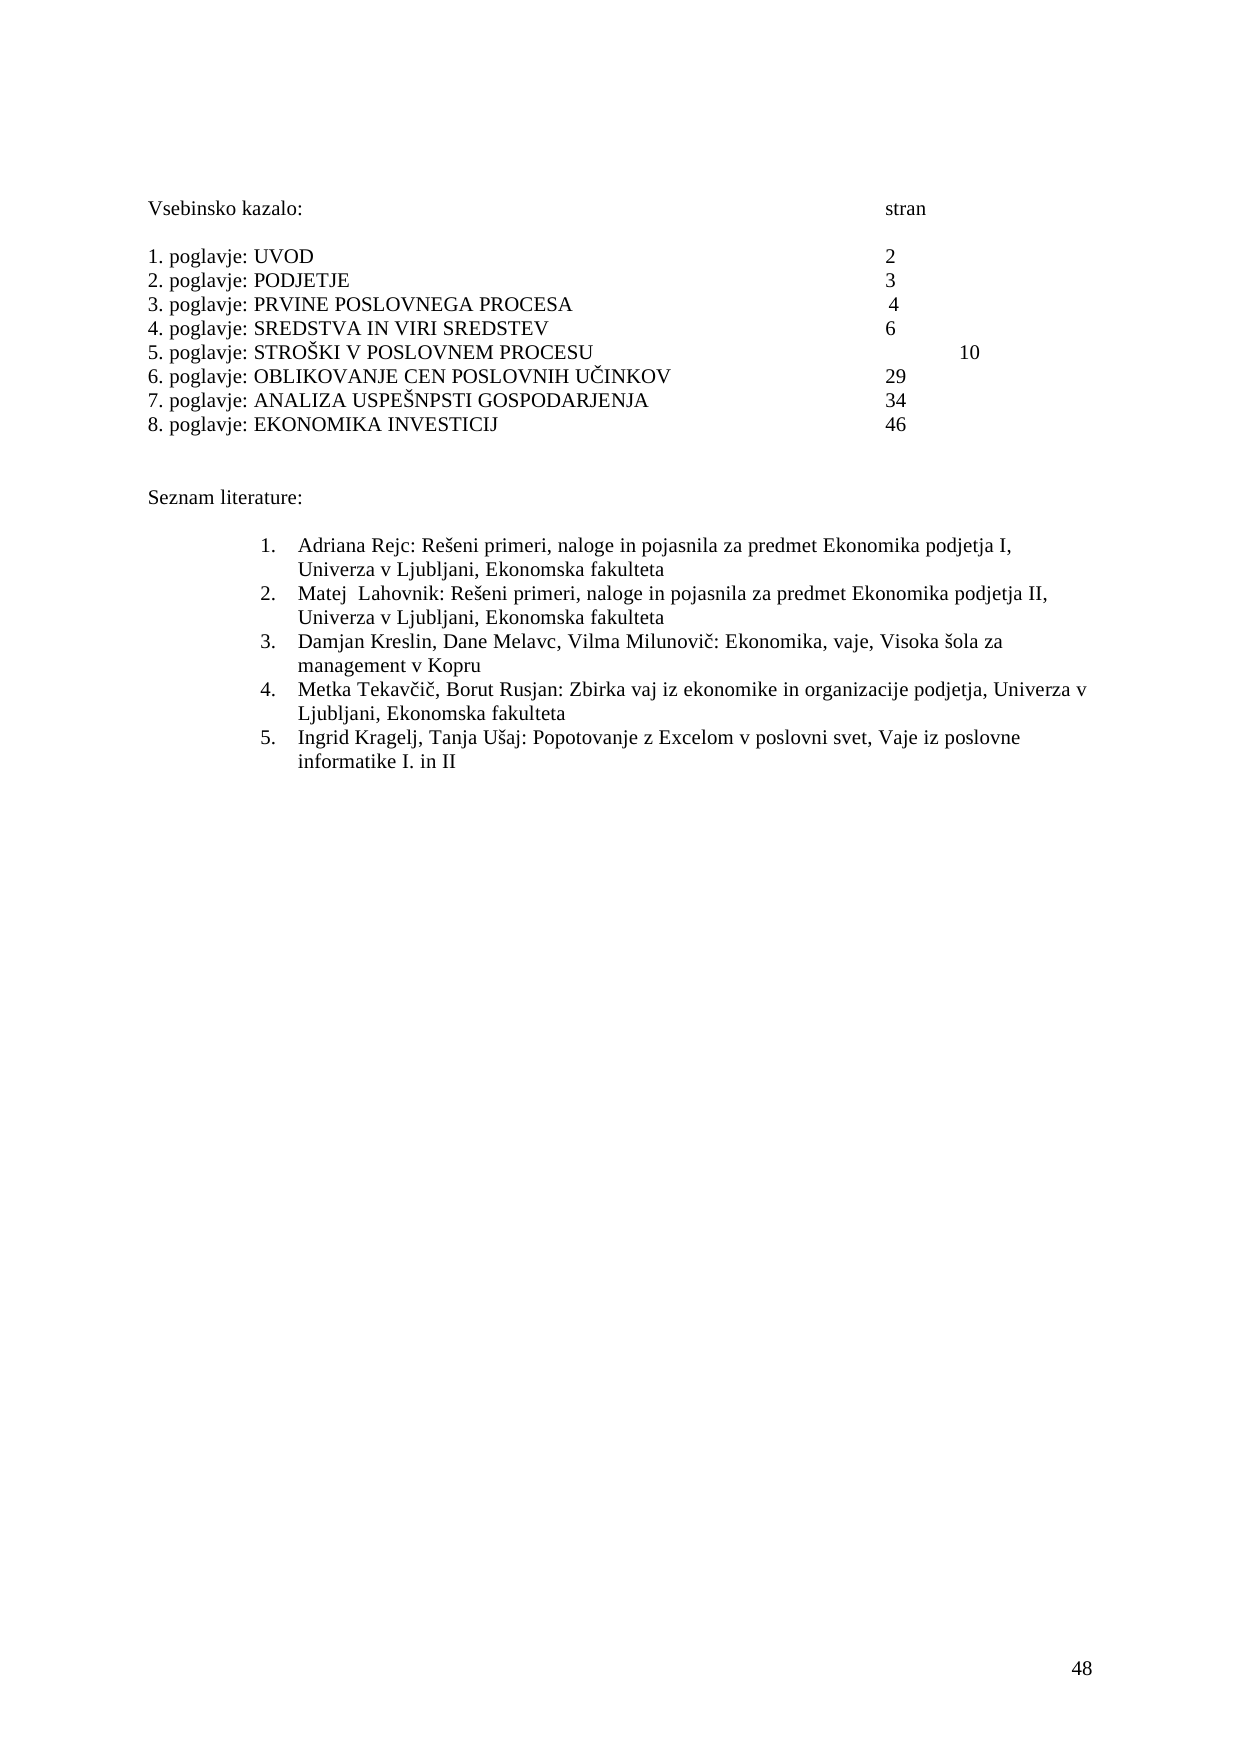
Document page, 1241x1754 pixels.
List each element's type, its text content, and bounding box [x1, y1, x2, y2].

text 3. poglavje: PRVINE POSLOVNEGA PROCESA 4 [148, 292, 1093, 316]
text 7. poglavje: ANALIZA USPEŠNPSTI GOSPODARJENJA 34 [148, 388, 1093, 412]
text 1. poglavje: UVOD 2 [148, 244, 1093, 268]
text 8. poglavje: EKONOMIKA INVESTICIJ 46 [148, 412, 1093, 436]
text 4. poglavje: SREDSTVA IN VIRI SREDSTEV 6 [148, 316, 1093, 340]
list Metka Tekavčič, Borut Rusjan: Zbirka vaj iz ekonomike in organizacije podjetja, Univerza v Ljubljani, Ekonomska fakulteta [260, 677, 1093, 725]
list Ingrid Kragelj, Tanja Ušaj: Popotovanje z Excelom v poslovni svet, Vaje iz poslovne informatike I. in II [260, 725, 1093, 773]
text 5. poglavje: STROŠKI V POSLOVNEM PROCESU 10 [148, 340, 1093, 364]
text Seznam literature: [148, 484, 1093, 508]
list Matej Lahovnik: Rešeni primeri, naloge in pojasnila za predmet Ekonomika podjetja II, Univerza v Ljubljani, Ekonomska fakulteta [260, 581, 1093, 629]
text 2. poglavje: PODJETJE 3 [148, 268, 1093, 292]
text 6. poglavje: OBLIKOVANJE CEN POSLOVNIH UČINKOV 29 [148, 364, 1093, 388]
list Adriana Rejc: Rešeni primeri, naloge in pojasnila za predmet Ekonomika podjetja I, Univerza v Ljubljani, Ekonomska fakulteta [260, 533, 1093, 581]
text Vsebinsko kazalo: stran [148, 196, 1093, 220]
list Damjan Kreslin, Dane Melavc, Vilma Milunovič: Ekonomika, vaje, Visoka šola za management v Kopru [260, 629, 1093, 677]
